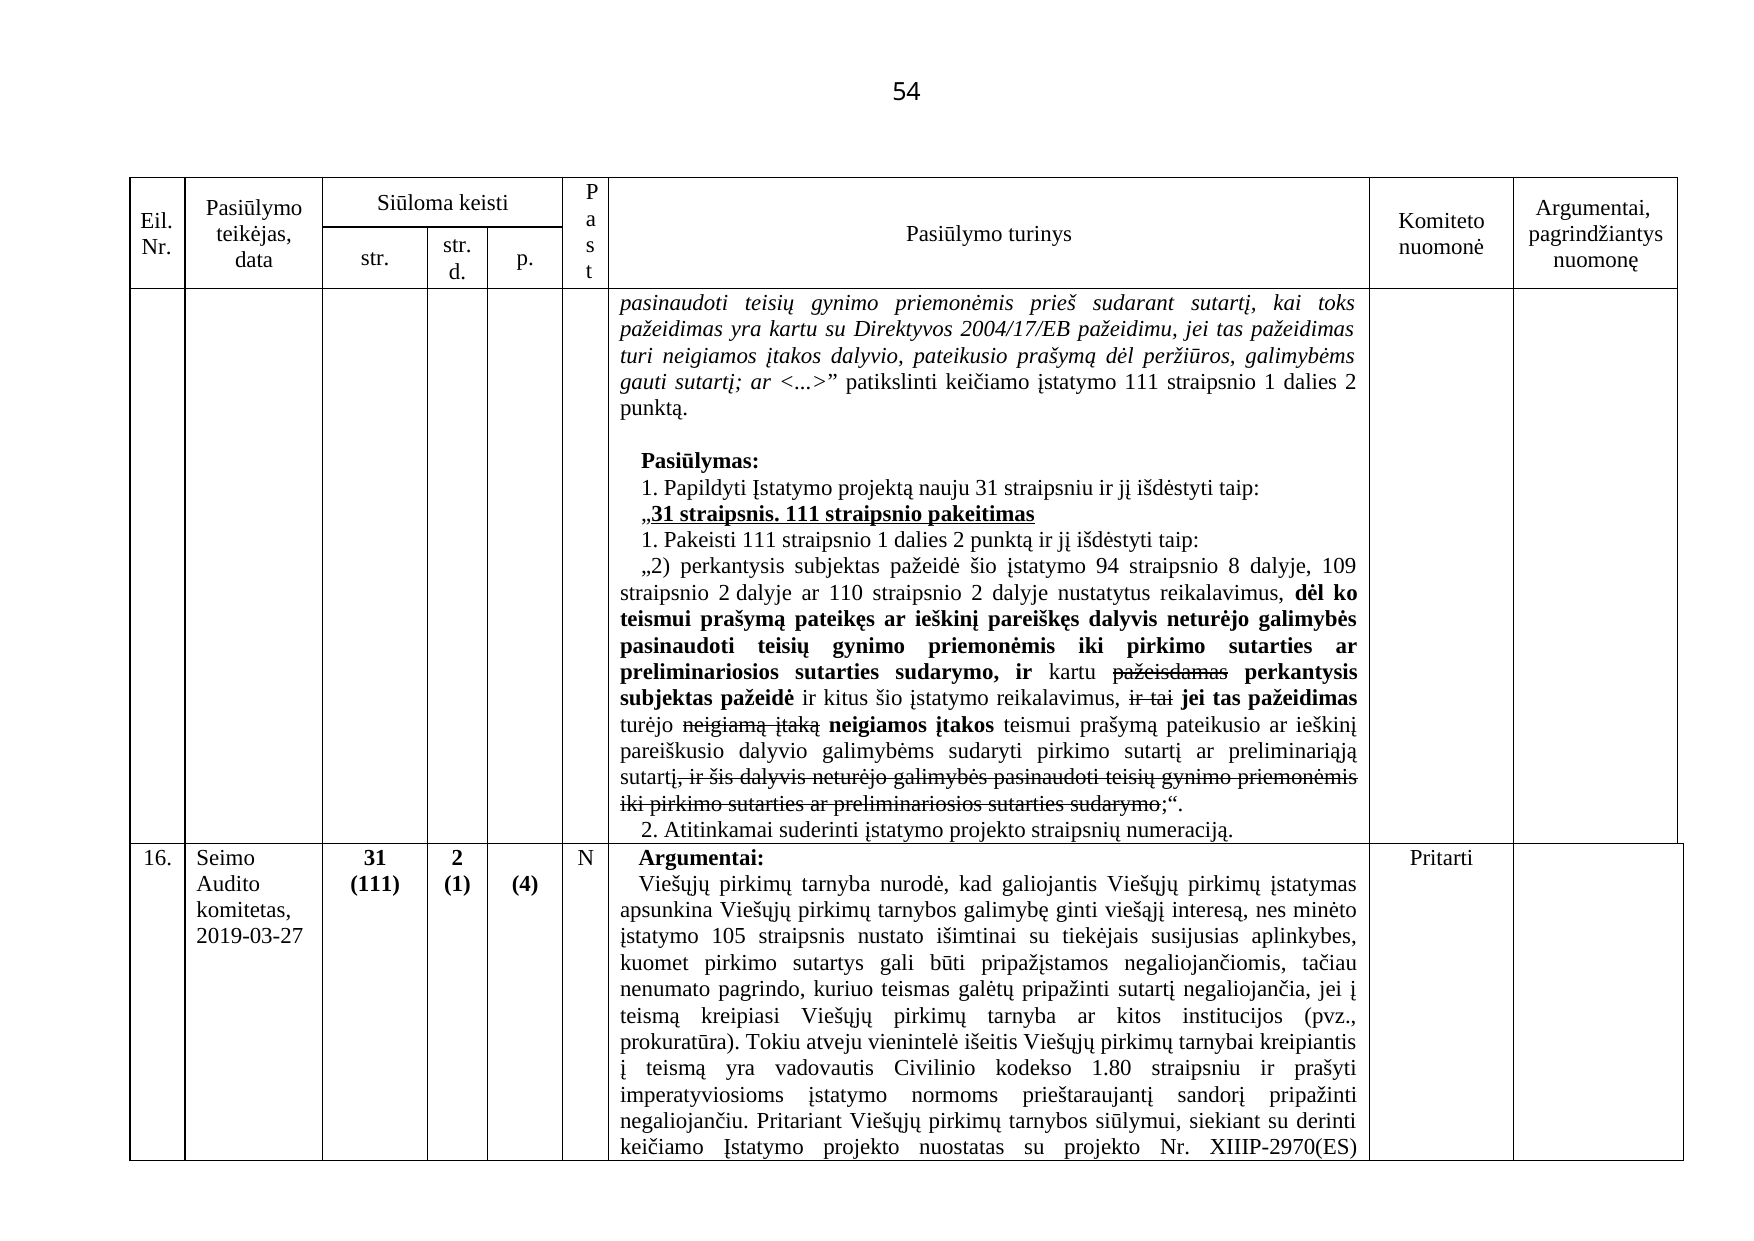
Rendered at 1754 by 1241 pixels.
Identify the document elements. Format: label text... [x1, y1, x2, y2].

table_cell pasinaudoti teisių gynimo priemonėmis prieš sudarant sutartį, kai toks pažeidimas yra kartu su Direktyvos 2004/17/EB pažeidimu, jei tas pažeidimas turi neigiamos įtakos dalyvio, pateikusio prašymą dėl peržiūros, galimybėms gauti sutartį; ar <...>” patikslinti keičiamo įstatymo 111 straipsnio 1 dalies 2 punktą. Pasiūlymas: 1. Papildyti Įstatymo projektą nauju 31 straipsniu ir jį išdėstyti taip: „31 straipsnis. 111 straipsnio pakeitimas 1. Pakeisti 111 straipsnio 1 dalies 2 punktą ir jį išdėstyti taip: „2) perkantysis subjektas pažeidė šio įstatymo 94 straipsnio 8 dalyje, 109 straipsnio 2 dalyje ar 110 straipsnio 2 dalyje nustatytus reikalavimus, dėl ko teismui prašymą pateikęs ar ieškinį pareiškęs dalyvis neturėjo galimybės pasinaudoti teisių gynimo priemonėmis iki pirkimo sutarties ar preliminariosios sutarties sudarymo, ir kartu pažeisdamas perkantysis subjektas pažeidė ir kitus šio įstatymo reikalavimus, ir tai jei tas pažeidimas turėjo neigiamą įtaką neigiamos įtakos teismui prašymą pateikusio ar ieškinį pareiškusio dalyvio galimybėms sudaryti pirkimo sutartį ar preliminariąją sutartį, ir šis dalyvis neturėjo galimybės pasinaudoti teisių gynimo priemonėmis iki pirkimo sutarties ar preliminariosios sutarties sudarymo;“. 2. Atitinkamai suderinti įstatymo projekto straipsnių numeraciją. [609, 289, 1369, 842]
table_cell 16. [131, 844, 184, 1160]
table_cell [186, 289, 322, 842]
table_header Eil. Nr. [131, 178, 184, 288]
table_cell Seimo Audito komitetas, 2019-03-27 [186, 844, 322, 1160]
table_cell [428, 289, 487, 842]
table_cell Argumentai: Viešųjų pirkimų tarnyba nurodė, kad galiojantis Viešųjų pirkimų įstatymas apsunkina Viešųjų pirkimų tarnybos galimybę ginti viešąjį interesą, nes minėto įstatymo 105 straipsnis nustato išimtinai su tiekėjais susijusias aplinkybes, kuomet pirkimo sutartys gali būti pripažįstamos negaliojančiomis, tačiau nenumato pagrindo, kuriuo teismas galėtų pripažinti sutartį negaliojančia, jei į teismą kreipiasi Viešųjų pirkimų tarnyba ar kitos institucijos (pvz., prokuratūra). Tokiu atveju vienintelė išeitis Viešųjų pirkimų tarnybai kreipiantis į teismą yra vadovautis Civilinio kodekso 1.80 straipsniu ir prašyti imperatyviosioms įstatymo normoms prieštaraujantį sandorį pripažinti negaliojančiu. Pritariant Viešųjų pirkimų tarnybos siūlymui, siekiant su derinti keičiamo Įstatymo projekto nuostatas su projekto Nr. XIIIP-2970(ES) [609, 844, 1369, 1160]
table_header Komiteto nuomonė [1370, 178, 1513, 288]
table_cell [323, 289, 427, 842]
table_cell 2 (1) [428, 844, 487, 1160]
table_header [1678, 177, 1683, 226]
table_cell [131, 289, 184, 842]
table_header Pasiūlymo turinys [609, 178, 1369, 288]
table_header Argumentai, pagrindžiantys nuomonę [1514, 178, 1677, 288]
table_cell [1678, 226, 1683, 288]
table_cell [488, 289, 562, 842]
table_cell str. d. [428, 228, 487, 288]
table_cell 31 (111) [323, 844, 427, 1160]
table_header Pastabos [563, 178, 608, 288]
table_cell p. [488, 228, 562, 288]
table_cell N [563, 289, 608, 842]
table_cell [1514, 844, 1683, 1160]
table_cell N [563, 844, 608, 1160]
table_cell [1514, 289, 1677, 842]
table_cell (4) [488, 844, 562, 1160]
table_cell [1370, 289, 1513, 842]
table_cell [1678, 288, 1683, 842]
table_header Pasiūlymo teikėjas, data [186, 178, 322, 288]
table_cell Pritarti [1370, 844, 1513, 1160]
table_cell str. [323, 228, 427, 288]
table_header Siūloma keisti [323, 178, 562, 226]
